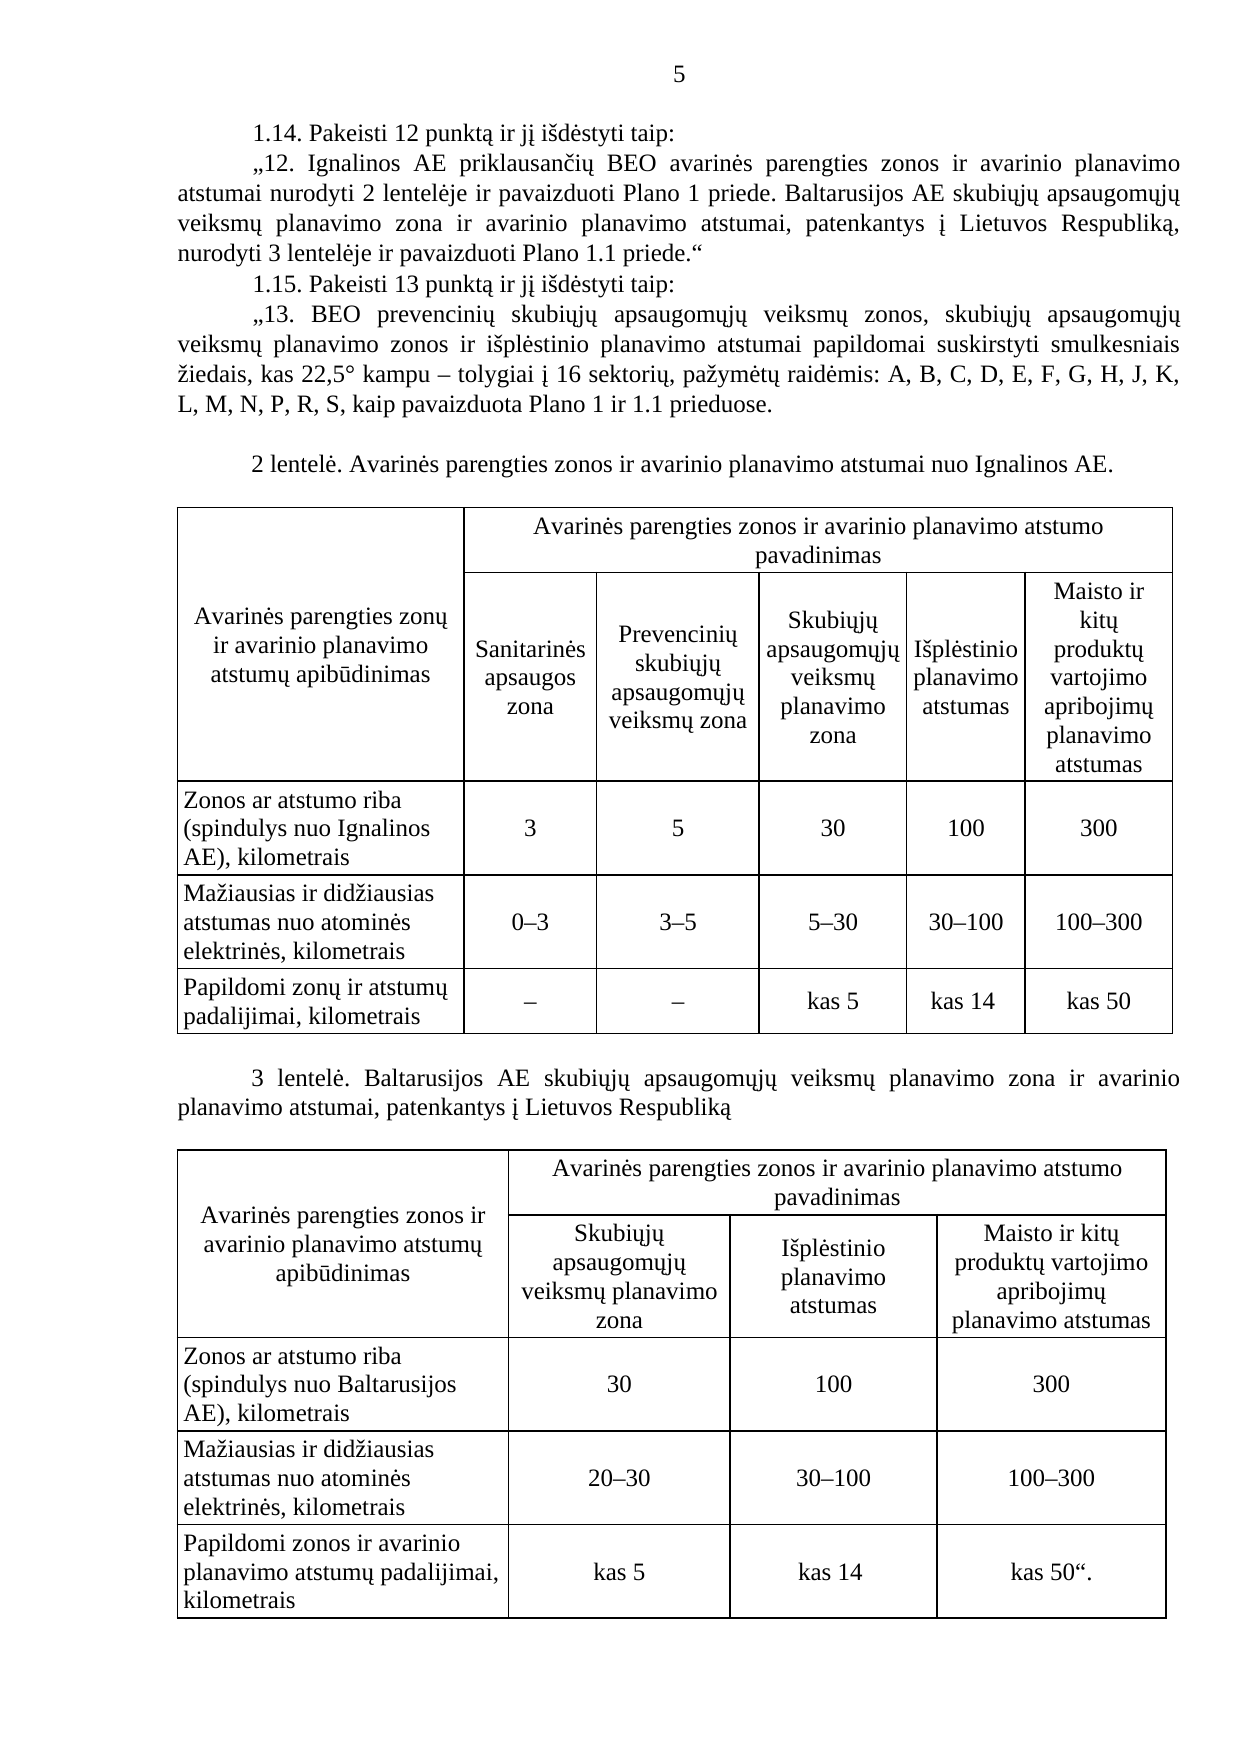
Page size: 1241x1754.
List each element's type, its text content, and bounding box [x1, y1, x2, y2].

table_cell Maisto ir kitų produktų vartojimo apribojimų planavimo atstumas [938, 1216, 1165, 1336]
table_cell 5 [597, 782, 758, 874]
text 2 lentelė. Avarinės parengties zonos ir avarinio planavimo atstumai nuo Ignalinos AE. [177, 449, 1181, 478]
table_cell Išplėstinio planavimo atstumas [907, 573, 1024, 780]
table_cell Išplėstinio planavimo atstumas [731, 1216, 936, 1336]
table_header Avarinės parengties zonų ir avarinio planavimo atstumų apibūdinimas [178, 508, 463, 780]
table_cell 30–100 [907, 876, 1024, 968]
table_cell 100 [731, 1338, 936, 1430]
table_cell – [597, 969, 758, 1032]
table_cell 100 [907, 782, 1024, 874]
table_cell 20–30 [509, 1432, 729, 1524]
table_cell Papildomi zonos ir avarinio planavimo atstumų padalijimai, kilometrais [178, 1525, 508, 1617]
table_cell – [465, 969, 596, 1032]
table_header Avarinės parengties zonos ir avarinio planavimo atstumų apibūdinimas [178, 1151, 508, 1336]
table_cell 3–5 [597, 876, 758, 968]
text „12. Ignalinos AE priklausančių BEO avarinės parengties zonos ir avarinio planavimo atstumai nurodyti 2 lentelėje ir pavaizduoti Plano 1 priede. Baltarusijos AE skubiųjų apsaugomųjų veiksmų planavimo zona ir avarinio planavimo atstumai, patenkantys į Lietuvos Respubliką, nurodyti 3 lentelėje ir pavaizduoti Plano 1.1 priede.“ [177, 148, 1181, 267]
table_cell kas 5 [509, 1525, 729, 1617]
table_cell kas 14 [731, 1525, 936, 1617]
text 1.14. Pakeisti 12 punktą ir jį išdėstyti taip: [177, 118, 1181, 147]
table_cell Prevencinių skubiųjų apsaugomųjų veiksmų zona [597, 573, 758, 780]
text 1.15. Pakeisti 13 punktą ir jį išdėstyti taip: [177, 269, 1181, 297]
table_cell Skubiųjų apsaugomųjų veiksmų planavimo zona [509, 1216, 729, 1336]
table_cell Mažiausias ir didžiausias atstumas nuo atominės elektrinės, kilometrais [178, 1432, 508, 1524]
table_cell Zonos ar atstumo riba (spindulys nuo Ignalinos AE), kilometrais [178, 782, 463, 874]
table_cell Skubiųjų apsaugomųjų veiksmų planavimo zona [760, 573, 906, 780]
table_cell 30 [509, 1338, 729, 1430]
table_cell Papildomi zonų ir atstumų padalijimai, kilometrais [178, 969, 463, 1032]
table_cell kas 50 [1026, 969, 1172, 1032]
text „13. BEO prevencinių skubiųjų apsaugomųjų veiksmų zonos, skubiųjų apsaugomųjų veiksmų planavimo zonos ir išplėstinio planavimo atstumai papildomai suskirstyti smulkesniais žiedais, kas 22,5° kampu – tolygiai į 16 sektorių, pažymėtų raidėmis: A, B, C, D, E, F, G, H, J, K, L, M, N, P, R, S, kaip pavaizduota Plano 1 ir 1.1 prieduose. [177, 299, 1181, 418]
table_cell 100–300 [938, 1432, 1165, 1524]
table_cell 0–3 [465, 876, 596, 968]
table_cell Zonos ar atstumo riba (spindulys nuo Baltarusijos AE), kilometrais [178, 1338, 508, 1430]
table_cell 100–300 [1026, 876, 1172, 968]
table_cell kas 50“. [938, 1525, 1165, 1617]
table_cell 5–30 [760, 876, 906, 968]
table_cell Mažiausias ir didžiausias atstumas nuo atominės elektrinės, kilometrais [178, 876, 463, 968]
table_cell Maisto ir kitų produktų vartojimo apribojimų planavimo atstumas [1026, 573, 1172, 780]
table_cell 300 [938, 1338, 1165, 1430]
table_header Avarinės parengties zonos ir avarinio planavimo atstumo pavadinimas [509, 1151, 1165, 1214]
table_cell 30–100 [731, 1432, 936, 1524]
table_cell Sanitarinės apsaugos zona [465, 573, 596, 780]
table_cell 3 [465, 782, 596, 874]
table_cell kas 5 [760, 969, 906, 1032]
table_cell kas 14 [907, 969, 1024, 1032]
table_cell 30 [760, 782, 906, 874]
table_header Avarinės parengties zonos ir avarinio planavimo atstumo pavadinimas [465, 508, 1172, 572]
table_cell 300 [1026, 782, 1172, 874]
text 3 lentelė. Baltarusijos AE skubiųjų apsaugomųjų veiksmų planavimo zona ir avarinio planavimo atstumai, patenkantys į Lietuvos Respubliką [177, 1063, 1181, 1120]
